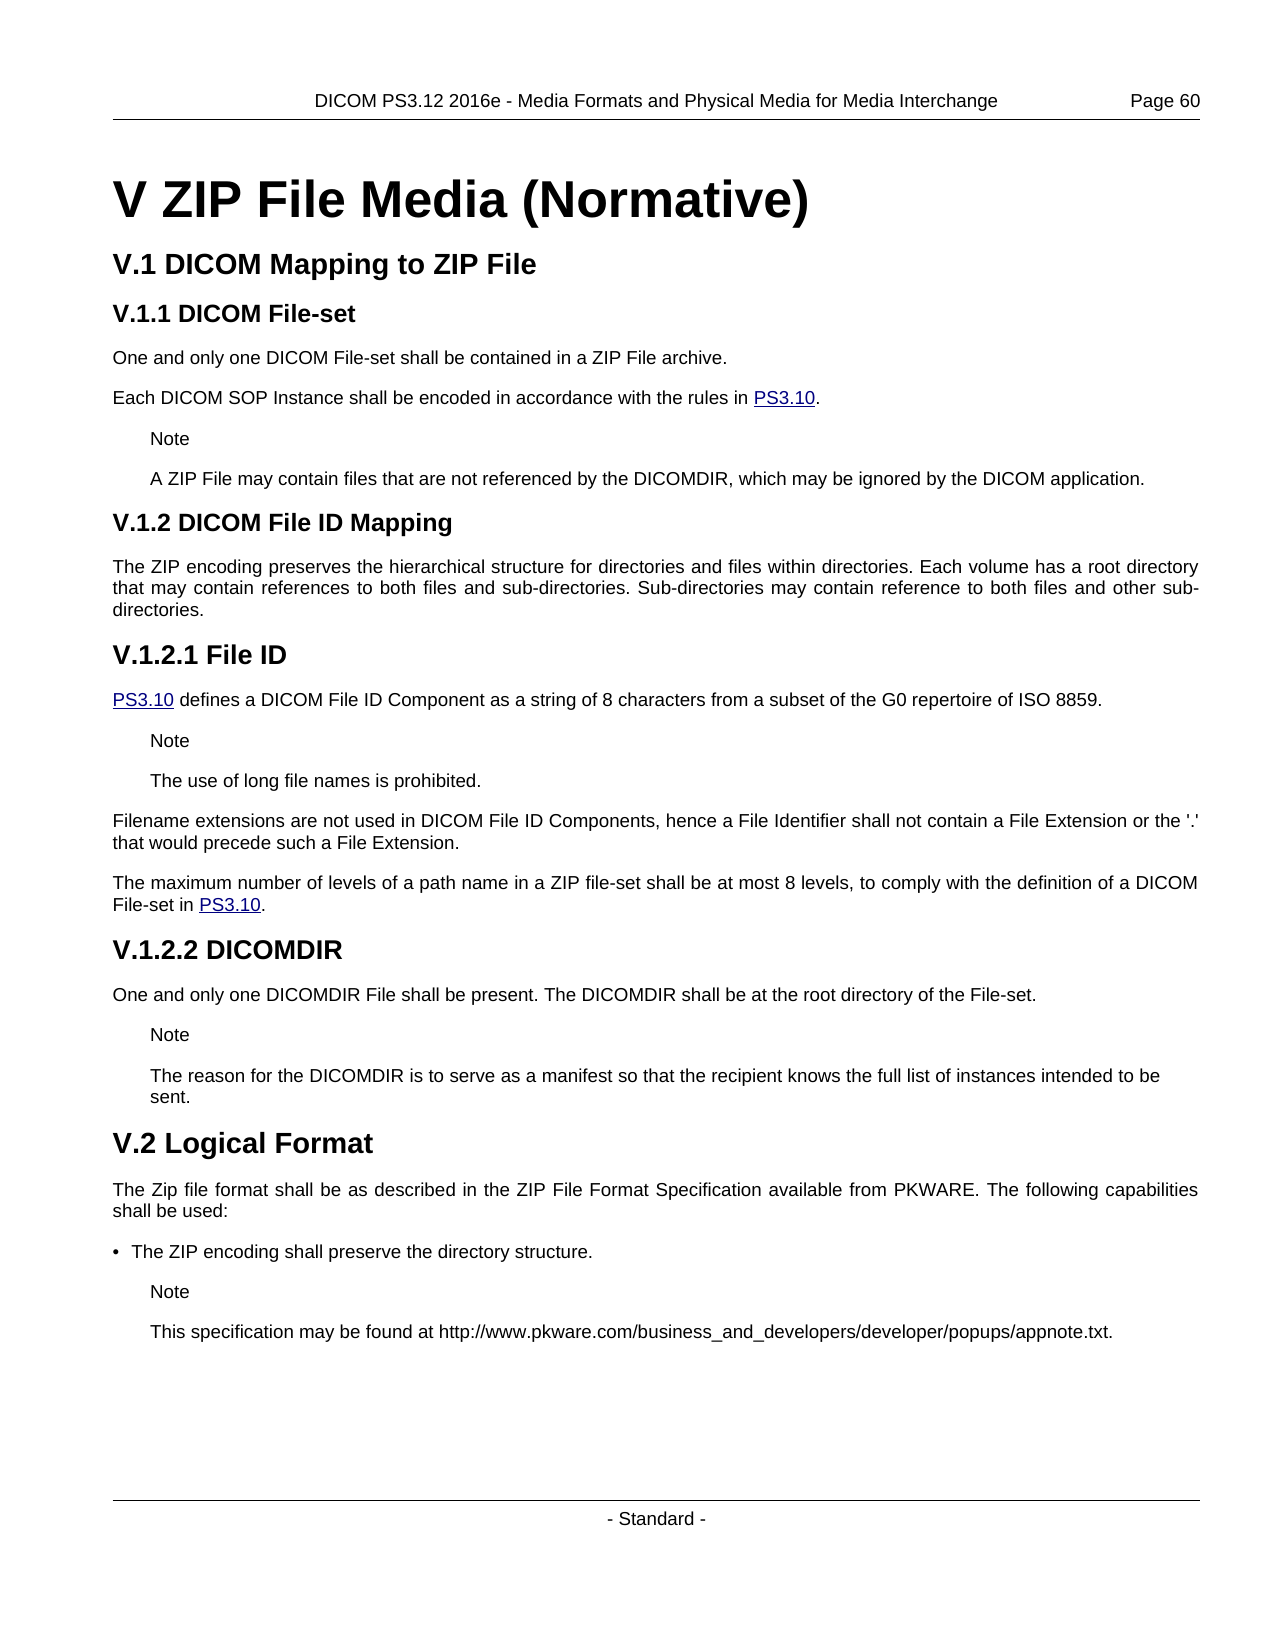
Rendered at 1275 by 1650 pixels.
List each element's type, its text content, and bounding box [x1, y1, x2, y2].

text V.1.1 DICOM File-set [112, 299, 1200, 328]
text The ZIP encoding preserves the hierarchical structure for directories and files within directories. Each volume has a root directory that may contain references to both files and sub-directories. Sub-directories may contain reference to both files and other sub-directories. [112, 556, 1200, 620]
text Note [150, 427, 1162, 449]
text The use of long file names is prohibited. [150, 770, 1162, 791]
text V ZIP File Media (Normative) [112, 169, 1200, 228]
text V.2 Logical Format [112, 1126, 1200, 1160]
text Each DICOM SOP Instance shall be encoded in accordance with the rules in PS3.10. [112, 387, 1200, 409]
text PS3.10 defines a DICOM File ID Component as a string of 8 characters from a subset of the G0 repertoire of ISO 8859. [112, 689, 1200, 711]
text V.1.2.2 DICOMDIR [112, 934, 1200, 965]
text V.1.2 DICOM File ID Mapping [112, 508, 1200, 537]
text One and only one DICOMDIR File shall be present. The DICOMDIR shall be at the root directory of the File-set. [112, 984, 1200, 1005]
text Filename extensions are not used in DICOM File ID Components, hence a File Identifier shall not contain a File Extension or the '.' that would precede such a File Extension. [112, 810, 1200, 853]
text The maximum number of levels of a path name in a ZIP file-set shall be at most 8 levels, to comply with the definition of a DICOM File-set in PS3.10. [112, 872, 1200, 915]
text Note [150, 1024, 1162, 1046]
text This specification may be found at http://www.pkware.com/business_and_developers/developer/popups/appnote.txt. [150, 1321, 1162, 1343]
list The ZIP encoding shall preserve the directory structure. [112, 1240, 1200, 1262]
text The reason for the DICOMDIR is to serve as a manifest so that the recipient knows the full list of instances intended to be sent. [150, 1064, 1162, 1107]
text Note [150, 1281, 1162, 1302]
text A ZIP File may contain files that are not referenced by the DICOMDIR, which may be ignored by the DICOM application. [150, 468, 1162, 489]
text V.1.2.1 File ID [112, 639, 1200, 670]
text V.1 DICOM Mapping to ZIP File [112, 247, 1200, 281]
text The Zip file format shall be as described in the ZIP File Format Specification available from PKWARE. The following capabilities shall be used: [112, 1178, 1200, 1222]
text Note [150, 729, 1162, 751]
text One and only one DICOM File-set shall be contained in a ZIP File archive. [112, 347, 1200, 368]
